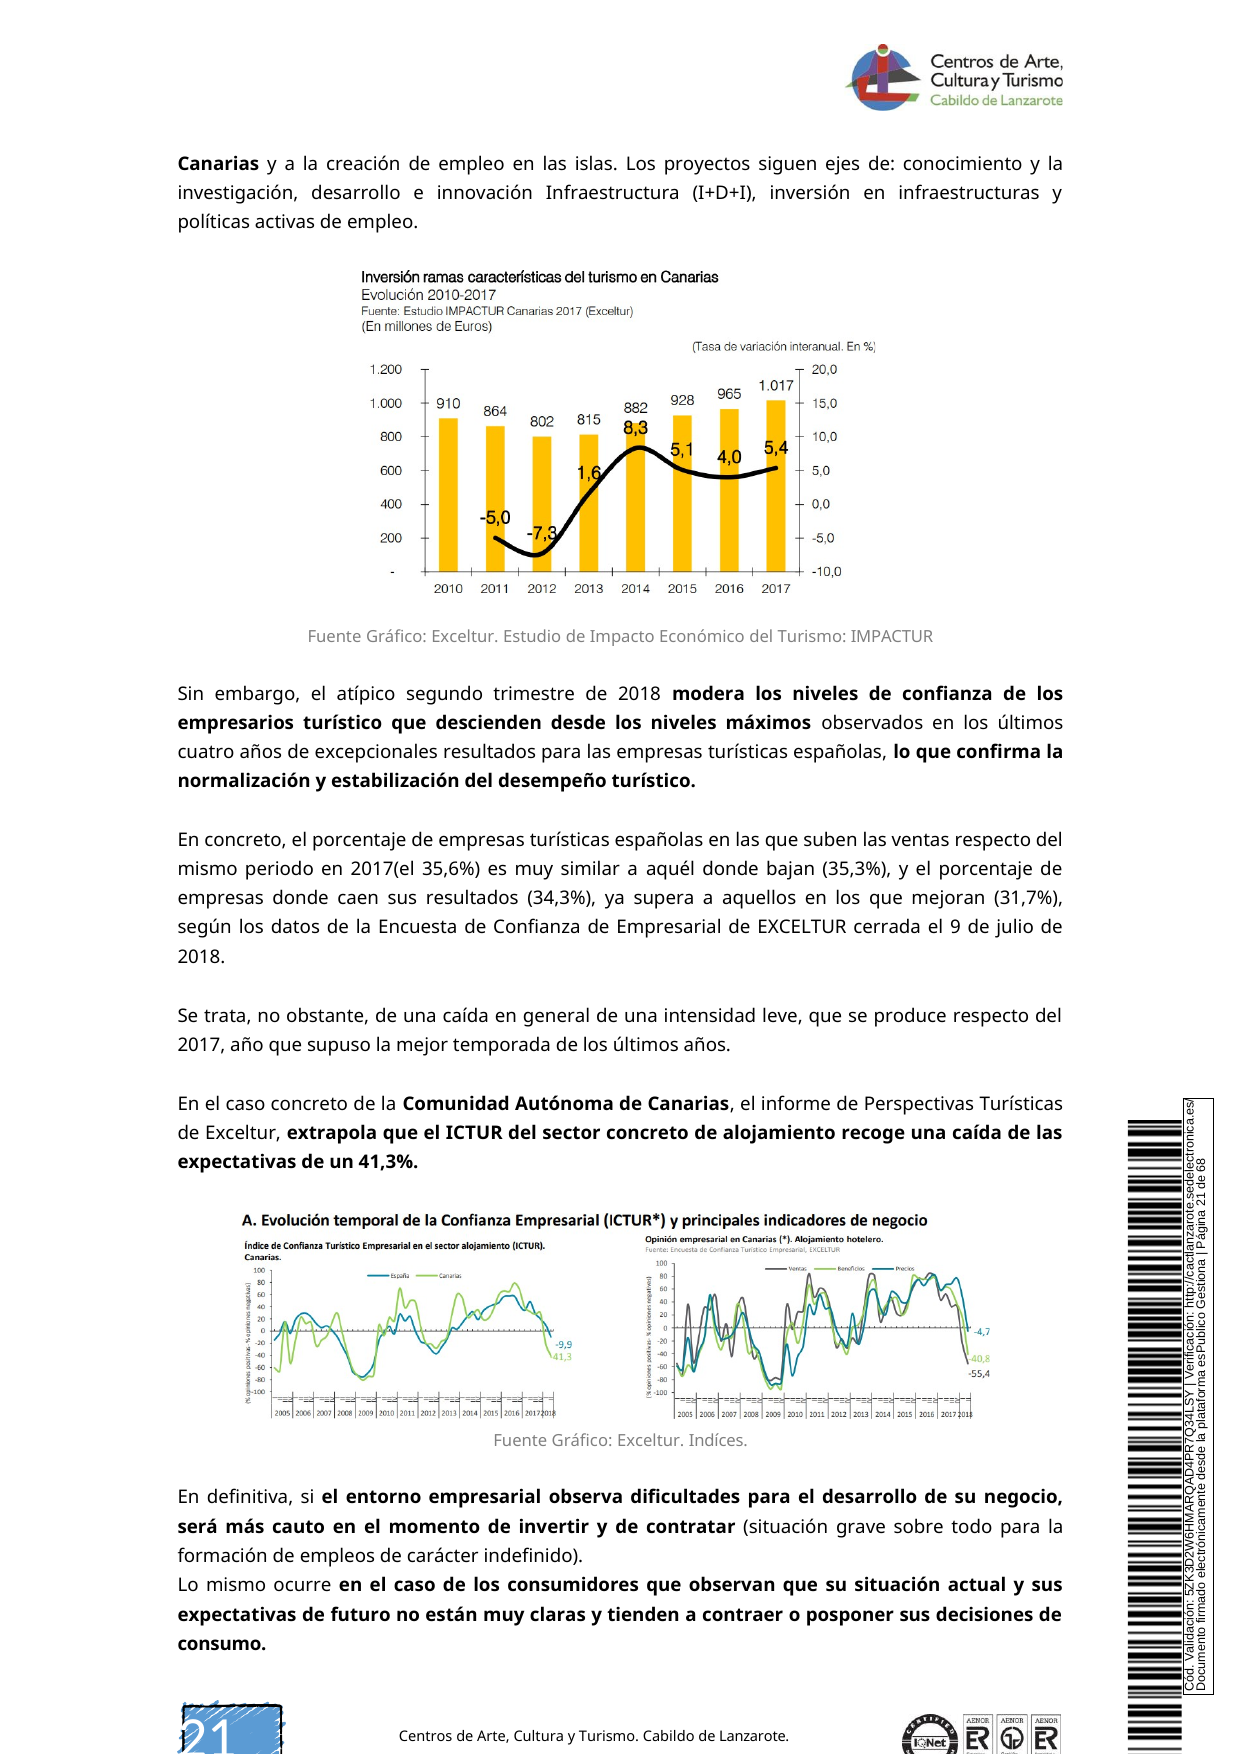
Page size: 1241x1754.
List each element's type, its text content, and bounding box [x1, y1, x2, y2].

picture [226, 1746, 286, 1754]
text Fuente Gráfico: Exceltur. Estudio de Impacto Económico del Turismo: IMPACTUR [178, 624, 1063, 647]
text Sin embargo, el atípico segundo trimestre de 2018 modera los niveles de confianza de los empresarios turístico que descienden desde los niveles máximos observados en los últimos cuatro años de excepcionales resultados para las empresas turísticas españolas, lo que confirma la normalización y estabilización del desempeño turístico. [177, 680, 1063, 793]
picture [1127, 1120, 1182, 1754]
picture [187, 1746, 221, 1754]
text Centros de Arte, Cultura y Turismo. Cabildo de Lanzarote. [178, 1726, 902, 1746]
text En el caso concreto de la Comunidad Autónoma de Canarias, el informe de Perspectivas Turísticas de Exceltur, extrapola que el ICTUR del sector concreto de alojamiento recoge una caída de las expectativas de un 41,3%. [177, 1090, 1063, 1174]
picture [902, 1714, 1061, 1754]
picture [241, 1213, 990, 1419]
text Canarias y a la creación de empleo en las islas. Los proyectos siguen ejes de: conocimiento y la investigación, desarrollo e innovación Infraestructura (I+D+I), inversión en infraestructuras y políticas activas de empleo. [177, 150, 1063, 234]
picture [844, 44, 1063, 111]
text En concreto, el porcentaje de empresas turísticas españolas en las que suben las ventas respecto del mismo periodo en 2017(el 35,6%) es muy similar a aquél donde bajan (35,3%), y el porcentaje de empresas donde caen sus resultados (34,3%), ya supera a aquellos en los que mejoran (31,7%), según los datos de la Encuesta de Confianza de Empresarial de EXCELTUR cerrada el 9 de julio de 2018. [177, 826, 1063, 969]
text Se trata, no obstante, de una caída en general de una intensidad leve, que se produce respecto del 2017, año que supuso la mejor temporada de los últimos años. [177, 1002, 1063, 1057]
picture [177, 1700, 286, 1754]
text Cód. Validación: 5ZK3D2W6HMARQAD4PR7Q34LSY | Verificación: http://cactlanzarote.sedelectronica.es/ Documento firmado electrónicamente desde la plataforma esPublico Gestiona | Página 21 de 68 [1184, 1100, 1208, 1693]
text En definitiva, si el entorno empresarial observa dificultades para el desarrollo de su negocio, será más cauto en el momento de invertir y de contratar (situación grave sobre todo para la formación de empleos de carácter indefinido). [177, 1484, 1063, 1568]
subtitle Lo mismo ocurre en el caso de los consumidores que observan que su situación actual y sus expectativas de futuro no están muy claras y tienden a contraer o posponer sus decisiones de consumo. [177, 1572, 1063, 1656]
text Fuente Gráfico: Exceltur. Indíces. [178, 1221, 1063, 1451]
picture [361, 270, 876, 593]
